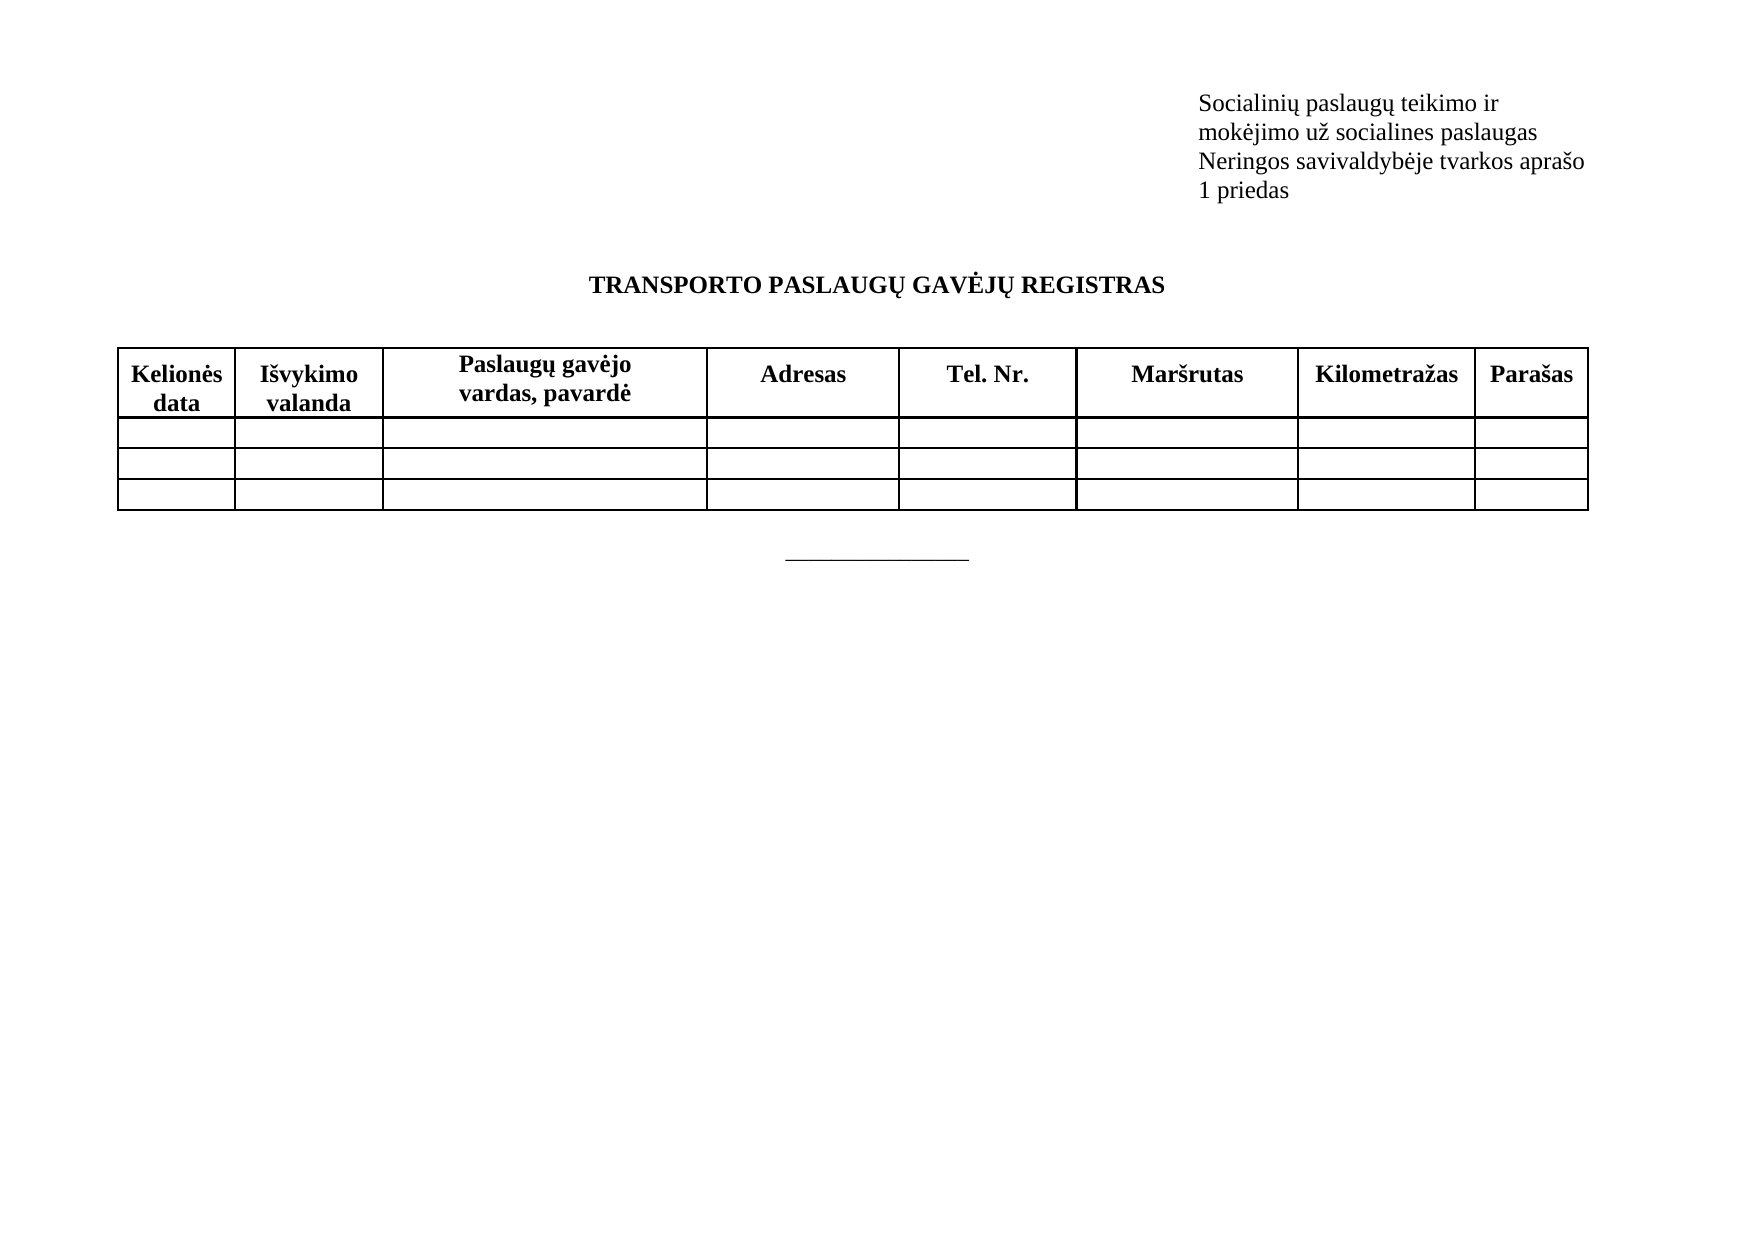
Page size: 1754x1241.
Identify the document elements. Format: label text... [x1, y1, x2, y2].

text Socialinių paslaugų teikimo ir [1198, 88, 1636, 117]
table_cell [1078, 419, 1297, 447]
table_cell [900, 480, 1075, 509]
table_cell [384, 419, 706, 447]
table_cell [119, 449, 234, 478]
table_cell [236, 480, 382, 509]
table_cell [384, 449, 706, 478]
text 1 priedas [1198, 175, 1636, 203]
table_header Kelionės data [119, 349, 234, 416]
table_header Maršrutas [1078, 349, 1297, 416]
table_cell [236, 449, 382, 478]
table_header Tel. Nr. [900, 349, 1075, 416]
text Neringos savivaldybėje tvarkos aprašo [1198, 146, 1586, 175]
table_header Kilometražas [1299, 349, 1474, 416]
table_cell [1299, 480, 1474, 509]
table_cell [1078, 449, 1297, 478]
table_cell [1476, 419, 1587, 447]
table_header Išvykimo valanda [236, 349, 382, 416]
table_cell [384, 480, 706, 509]
table_cell [1476, 449, 1587, 478]
table_cell [119, 419, 234, 447]
text TRANSPORTO PASLAUGŲ GAVĖJŲ REGISTRAS [118, 271, 1636, 299]
table_cell [1476, 480, 1587, 509]
table_cell [708, 449, 898, 478]
text ________________ [118, 537, 1636, 564]
table_cell [708, 480, 898, 509]
table_header Parašas [1476, 349, 1587, 416]
table_cell [1299, 449, 1474, 478]
table_cell [708, 419, 898, 447]
table_cell [236, 419, 382, 447]
table_cell [1299, 419, 1474, 447]
table_header Paslaugų gavėjo vardas, pavardė [384, 349, 706, 416]
table_cell [900, 419, 1075, 447]
table_cell [900, 449, 1075, 478]
text mokėjimo už socialines paslaugas [1198, 117, 1636, 146]
table_header Adresas [708, 349, 898, 416]
table_cell [1078, 480, 1297, 509]
table_cell [119, 480, 234, 509]
